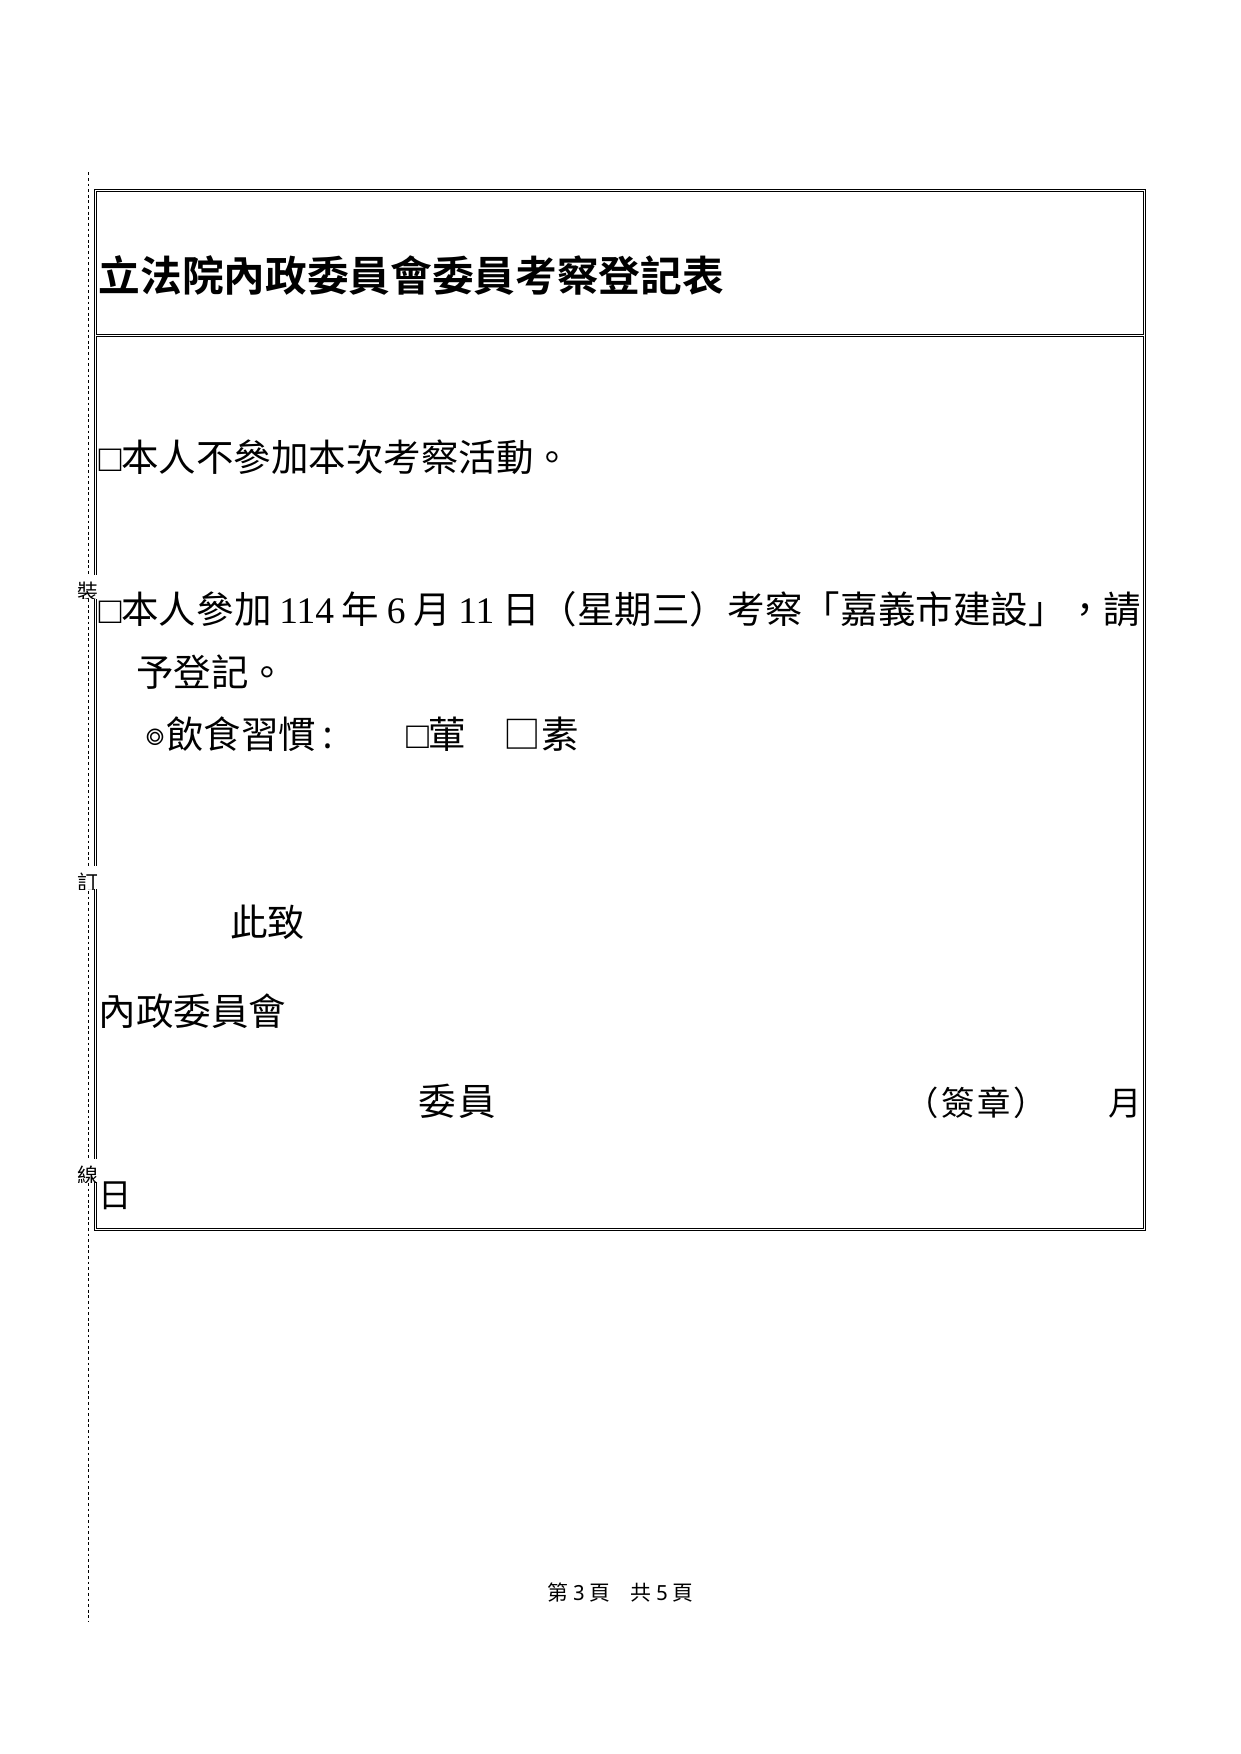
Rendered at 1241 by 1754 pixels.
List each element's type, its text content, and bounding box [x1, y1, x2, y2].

table_cell □本人不參加本次考察活動。 □本人參加114年6月11日（星期三）考察「嘉義市建設」，請予登記。 ◎飲食習慣: □葷 □素 此致 內政委員會 委員 （簽章） 月 日 [97, 337, 1143, 1228]
table_header 立法院內政委員會委員考察登記表 [97, 192, 1143, 334]
